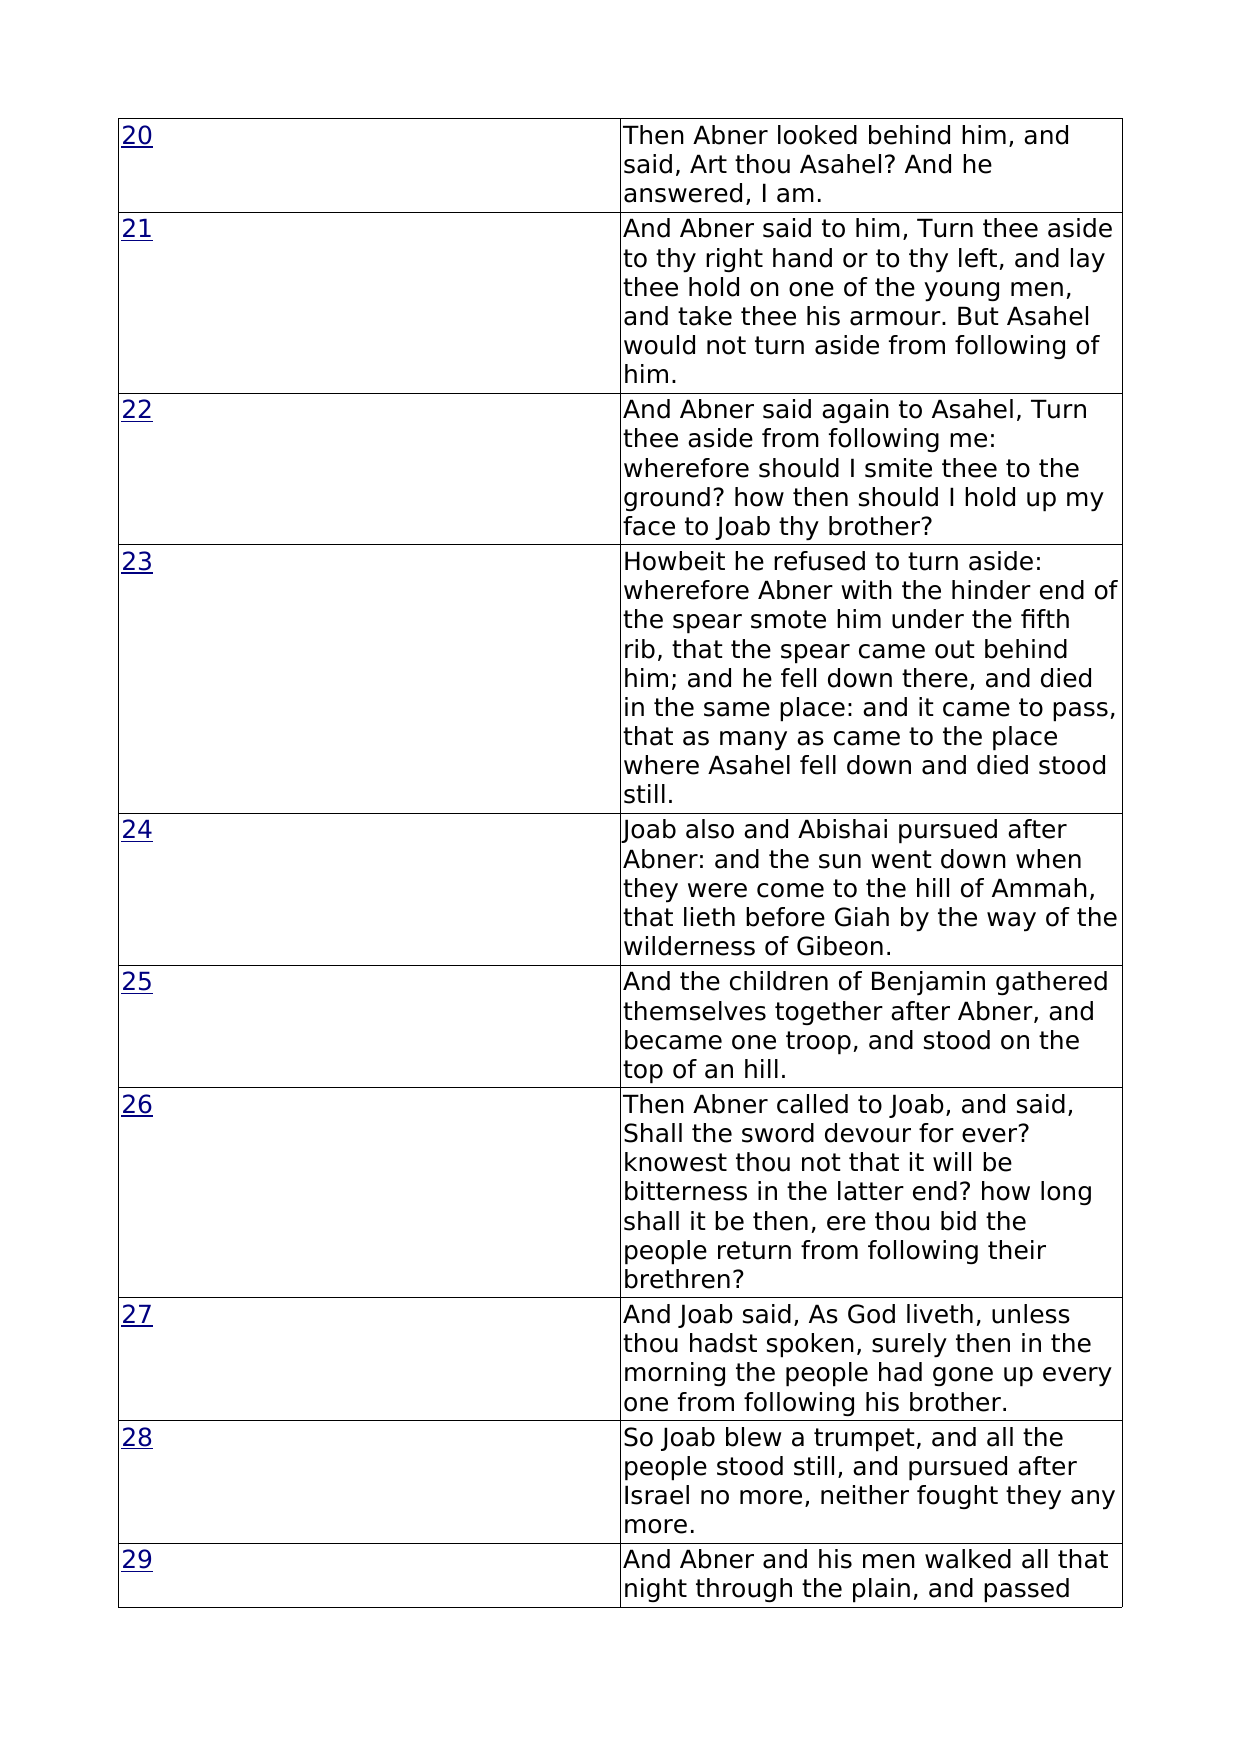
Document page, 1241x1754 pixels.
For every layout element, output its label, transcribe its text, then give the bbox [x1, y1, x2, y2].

table_cell 21 [119, 213, 620, 392]
table_cell And Abner said to him, Turn thee aside to thy right hand or to thy left, and lay thee hold on one of the young men, and take thee his armour. But Asahel would not turn aside from following of him. [621, 213, 1122, 392]
table_cell So Joab blew a trumpet, and all the people stood still, and pursued after Israel no more, neither fought they any more. [621, 1421, 1122, 1542]
table_cell Howbeit he refused to turn aside: wherefore Abner with the hinder end of the spear smote him under the fifth rib, that the spear came out behind him; and he fell down there, and died in the same place: and it came to pass, that as many as came to the place where Asahel fell down and died stood still. [621, 545, 1122, 813]
table_cell 27 [119, 1298, 620, 1420]
table_cell 26 [119, 1088, 620, 1297]
table_cell 28 [119, 1421, 620, 1542]
table_cell 20 [119, 119, 620, 212]
table_cell And Joab said, As God liveth, unless thou hadst spoken, surely then in the morning the people had gone up every one from following his brother. [621, 1298, 1122, 1420]
table_cell Joab also and Abishai pursued after Abner: and the sun went down when they were come to the hill of Ammah, that lieth before Giah by the way of the wilderness of Gibeon. [621, 814, 1122, 964]
table_cell 24 [119, 814, 620, 964]
table_cell And Abner said again to Asahel, Turn thee aside from following me: wherefore should I smite thee to the ground? how then should I hold up my face to Joab thy brother? [621, 394, 1122, 544]
table_cell Then Abner called to Joab, and said, Shall the sword devour for ever? knowest thou not that it will be bitterness in the latter end? how long shall it be then, ere thou bid the people return from following their brethren? [621, 1088, 1122, 1297]
table_cell And the children of Benjamin gathered themselves together after Abner, and became one troop, and stood on the top of an hill. [621, 966, 1122, 1087]
table_cell 25 [119, 966, 620, 1087]
table_cell 29 [119, 1544, 620, 1607]
table_cell 23 [119, 545, 620, 813]
table_cell 22 [119, 394, 620, 544]
table_cell Then Abner looked behind him, and said, Art thou Asahel? And he answered, I am. [621, 119, 1122, 212]
table_cell And Abner and his men walked all that night through the plain, and passed [621, 1544, 1122, 1607]
